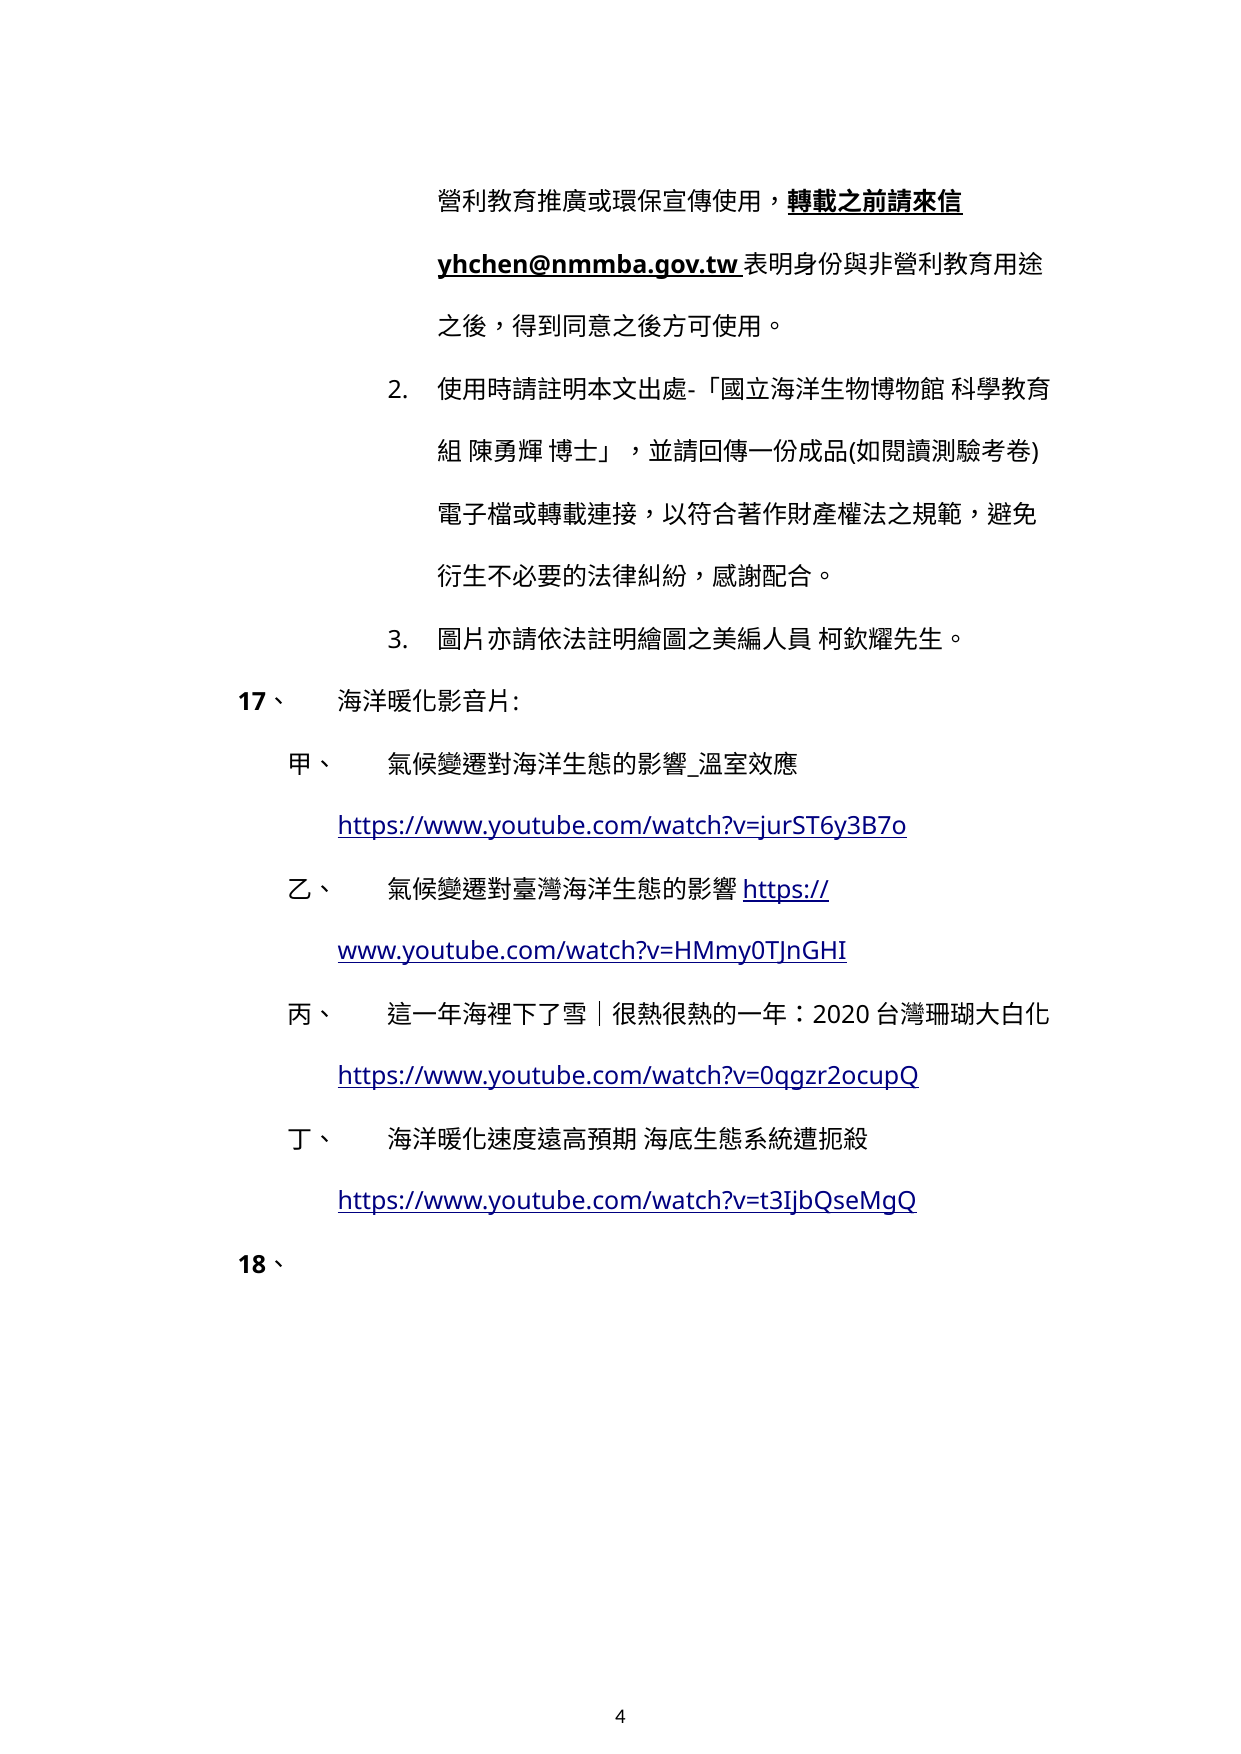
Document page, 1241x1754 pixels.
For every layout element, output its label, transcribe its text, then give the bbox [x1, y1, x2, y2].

list 營利教育推廣或環保宣傳使用，轉載之前請來信yhchen@nmmba.gov.tw表明身份與非營利教育用途之後，得到同意之後方可使用。 [387, 158, 1053, 346]
list 氣候變遷對海洋生態的影響_溫室效應 https://www.youtube.com/watch?v=jurST6y3B7o [287, 721, 1053, 846]
list 使用時請註明本文出處-「國立海洋生物博物館 科學教育組 陳勇輝 博士」，並請回傳一份成品(如閱讀測驗考卷)電子檔或轉載連接，以符合著作財產權法之規範，避免衍生不必要的法律糾紛，感謝配合。 [387, 346, 1053, 596]
list 這一年海裡下了雪｜很熱很熱的一年：2020台灣珊瑚大白化 https://www.youtube.com/watch?v=0qgzr2ocupQ [287, 971, 1053, 1096]
list 海洋暖化影音片: [237, 658, 1053, 721]
list 氣候變遷對臺灣海洋生態的影響https://www.youtube.com/watch?v=HMmy0TJnGHI [287, 846, 1053, 971]
list 海洋暖化速度遠高預期 海底生態系統遭扼殺 https://www.youtube.com/watch?v=t3IjbQseMgQ [287, 1096, 1053, 1221]
list 圖片亦請依法註明繪圖之美編人員 柯欽耀先生。 [387, 596, 1053, 658]
